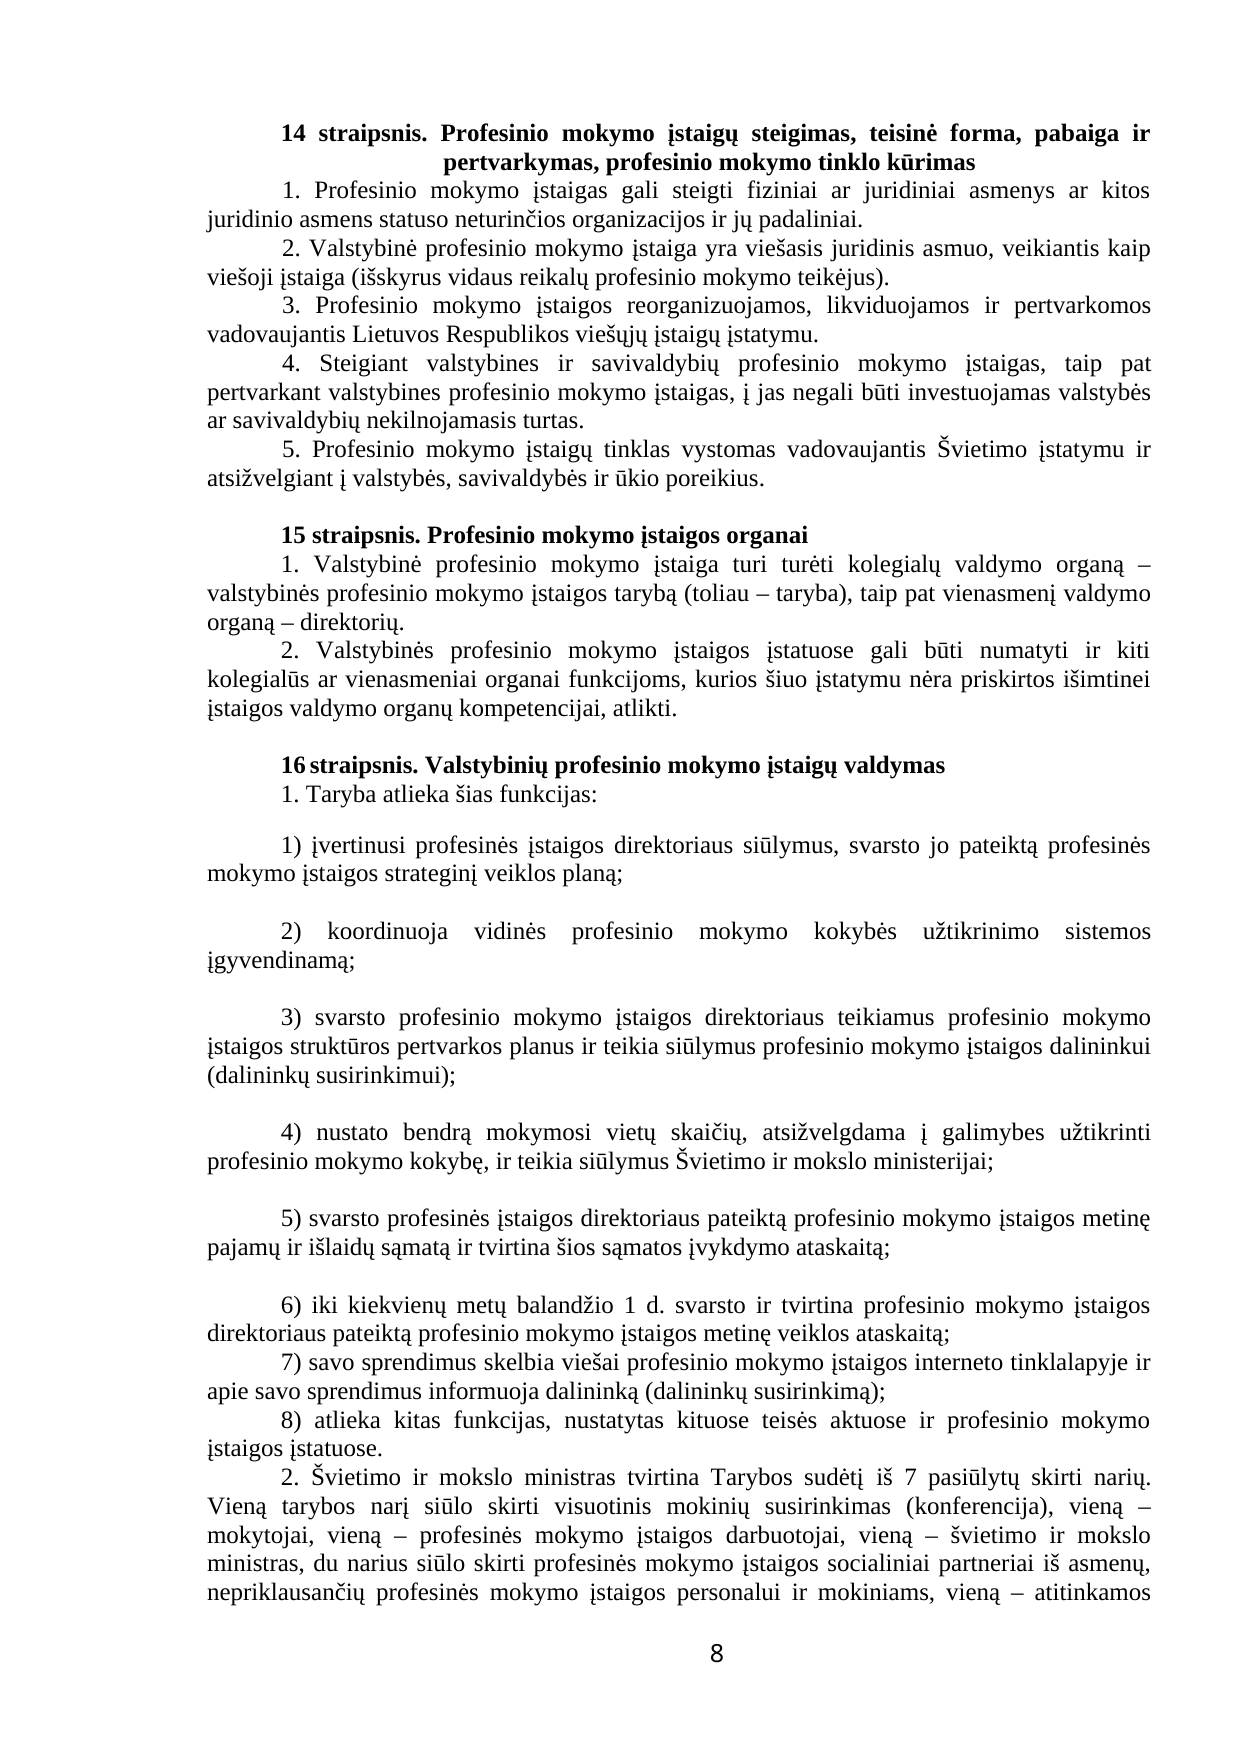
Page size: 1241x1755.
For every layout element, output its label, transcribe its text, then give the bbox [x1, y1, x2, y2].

text 14 straipsnis. Profesinio mokymo įstaigų steigimas, teisinė forma, pabaiga ir pertvarkymas, profesinio mokymo tinklo kūrimas [281, 118, 1152, 176]
text 2) koordinuoja vidinės profesinio mokymo kokybės užtikrinimo sistemos įgyvendinamą; [207, 916, 1152, 973]
text 7) savo sprendimus skelbia viešai profesinio mokymo įstaigos interneto tinklalapyje ir apie savo sprendimus informuoja dalininką (dalininkų susirinkimą); [207, 1347, 1152, 1405]
text 2. Valstybinė profesinio mokymo įstaiga yra viešasis juridinis asmuo, veikiantis kaip viešoji įstaiga (išskyrus vidaus reikalų profesinio mokymo teikėjus). [207, 233, 1152, 291]
text 5. Profesinio mokymo įstaigų tinklas vystomas vadovaujantis Švietimo įstatymu ir atsižvelgiant į valstybės, savivaldybės ir ūkio poreikius. [207, 434, 1152, 492]
text 15 straipsnis. Profesinio mokymo įstaigos organai [207, 521, 1152, 549]
text 4. Steigiant valstybines ir savivaldybių profesinio mokymo įstaigas, taip pat pertvarkant valstybines profesinio mokymo įstaigas, į jas negali būti investuojamas valstybės ar savivaldybių nekilnojamasis turtas. [207, 348, 1152, 434]
text 2. Valstybinės profesinio mokymo įstaigos įstatuose gali būti numatyti ir kiti kolegialūs ar vienasmeniai organai funkcijoms, kurios šiuo įstatymu nėra priskirtos išimtinei įstaigos valdymo organų kompetencijai, atlikti. [207, 636, 1152, 722]
text 8) atlieka kitas funkcijas, nustatytas kituose teisės aktuose ir profesinio mokymo įstaigos įstatuose. [207, 1405, 1152, 1462]
text 3) svarsto profesinio mokymo įstaigos direktoriaus teikiamus profesinio mokymo įstaigos struktūros pertvarkos planus ir teikia siūlymus profesinio mokymo įstaigos dalininkui (dalininkų susirinkimui); [207, 1002, 1152, 1088]
text 3. Profesinio mokymo įstaigos reorganizuojamos, likviduojamos ir pertvarkomos vadovaujantis Lietuvos Respublikos viešųjų įstaigų įstatymu. [207, 291, 1152, 348]
text 4) nustato bendrą mokymosi vietų skaičių, atsižvelgdama į galimybes užtikrinti profesinio mokymo kokybę, ir teikia siūlymus Švietimo ir mokslo ministerijai; [207, 1117, 1152, 1175]
text 5) svarsto profesinės įstaigos direktoriaus pateiktą profesinio mokymo įstaigos metinę pajamų ir išlaidų sąmatą ir tvirtina šios sąmatos įvykdymo ataskaitą; [207, 1203, 1152, 1261]
text 16 straipsnis. Valstybinių profesinio mokymo įstaigų valdymas [207, 751, 1152, 779]
text 2. Švietimo ir mokslo ministras tvirtina Tarybos sudėtį iš 7 pasiūlytų skirti narių. Vieną tarybos narį siūlo skirti visuotinis mokinių susirinkimas (konferencija), vieną – mokytojai, vieną – profesinės mokymo įstaigos darbuotojai, vieną – švietimo ir mokslo ministras, du narius siūlo skirti profesinės mokymo įstaigos socialiniai partneriai iš asmenų, nepriklausančių profesinės mokymo įstaigos personalui ir mokiniams, vieną – atitinkamos [207, 1462, 1152, 1606]
text 6) iki kiekvienų metų balandžio 1 d. svarsto ir tvirtina profesinio mokymo įstaigos direktoriaus pateiktą profesinio mokymo įstaigos metinę veiklos ataskaitą; [207, 1290, 1152, 1347]
text 1. Profesinio mokymo įstaigas gali steigti fiziniai ar juridiniai asmenys ar kitos juridinio asmens statuso neturinčios organizacijos ir jų padaliniai. [207, 176, 1152, 233]
text 1. Valstybinė profesinio mokymo įstaiga turi turėti kolegialų valdymo organą – valstybinės profesinio mokymo įstaigos tarybą (toliau – taryba), taip pat vienasmenį valdymo organą – direktorių. [207, 549, 1152, 636]
text 1) įvertinusi profesinės įstaigos direktoriaus siūlymus, svarsto jo pateiktą profesinės mokymo įstaigos strateginį veiklos planą; [207, 830, 1152, 887]
text 1. Taryba atlieka šias funkcijas: [207, 779, 1152, 808]
